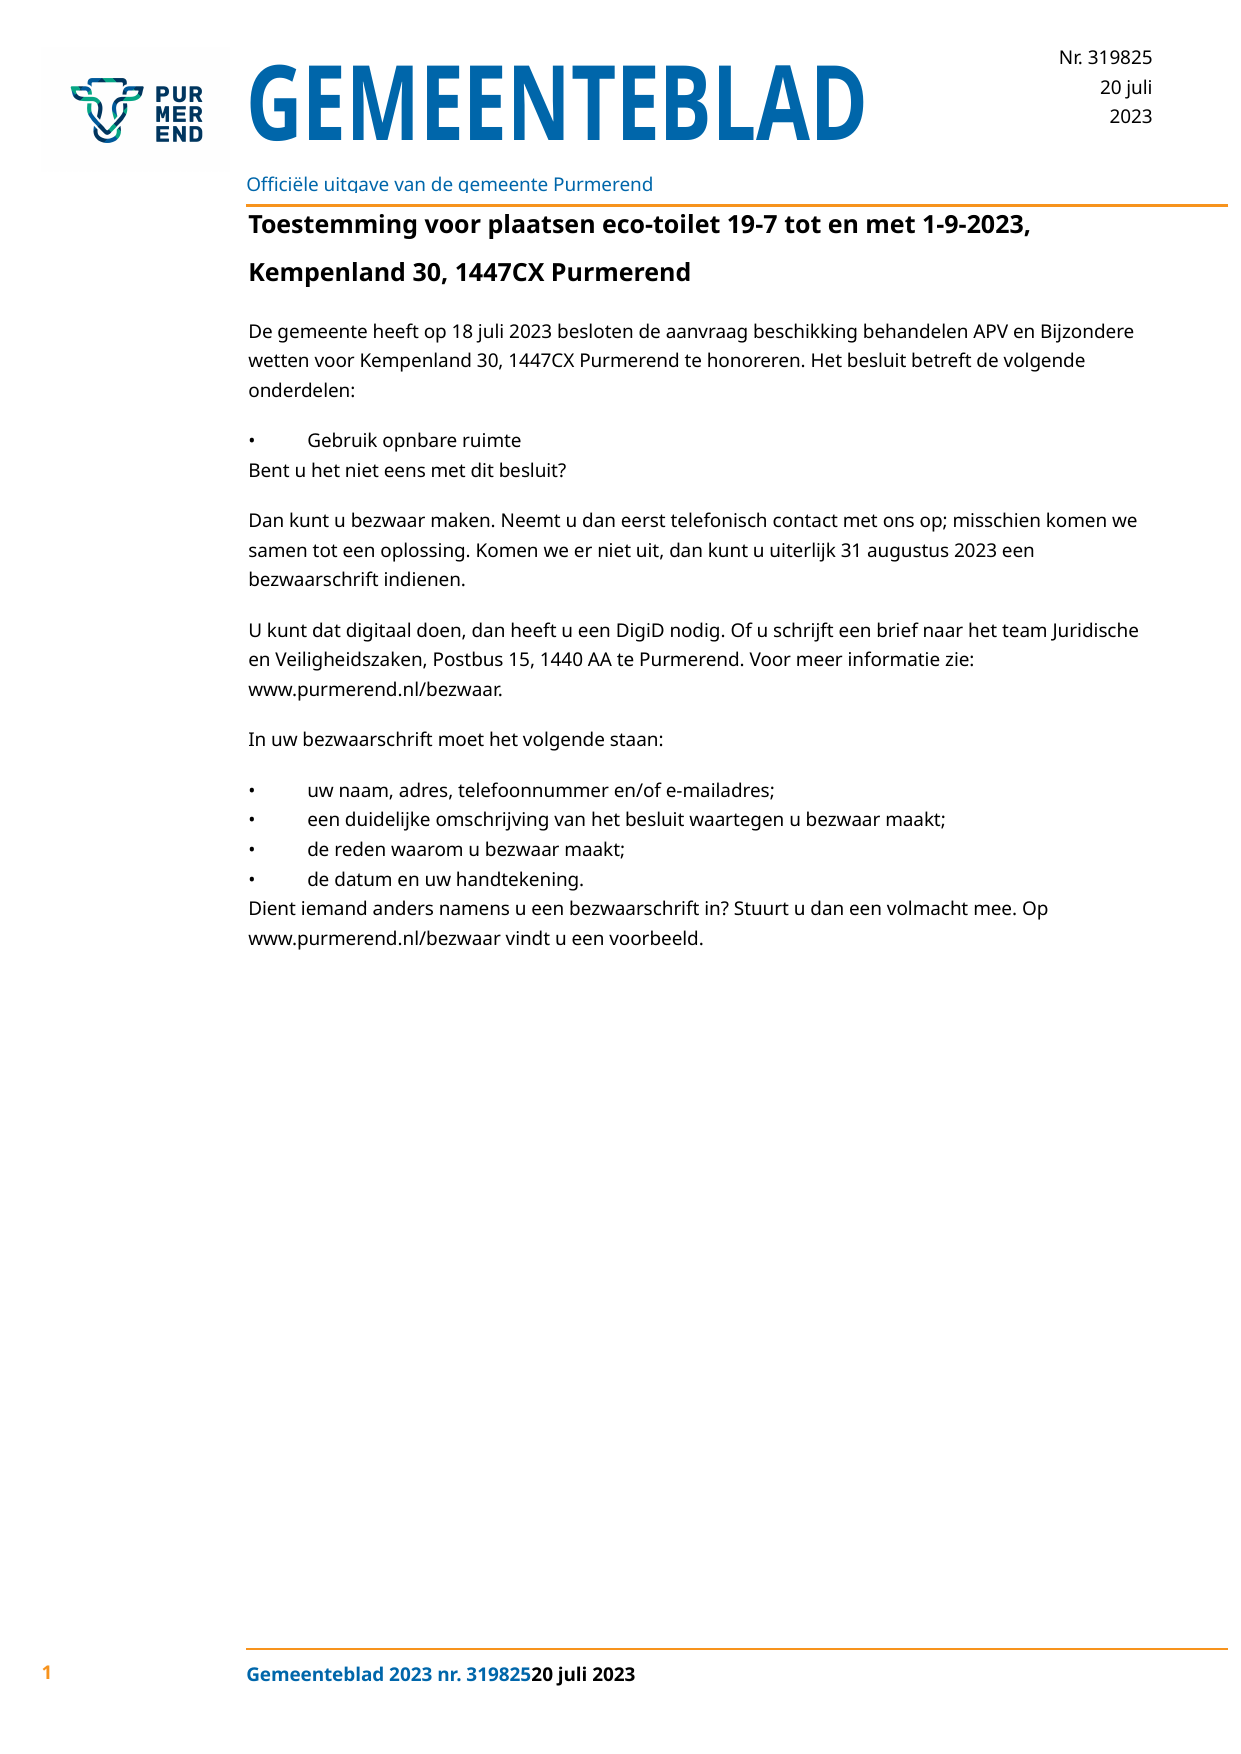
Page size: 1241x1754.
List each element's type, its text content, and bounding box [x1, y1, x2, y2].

text Bent u het niet eens met dit besluit? [248, 457, 1152, 483]
text Toestemming voor plaatsen eco-toilet 19-7 tot en met 1-9-2023, Kempenland 30, 1447CX Purmerend [248, 207, 1152, 288]
text Dan kunt u bezwaar maken. Neemt u dan eerst telefonisch contact met ons op; misschien komen we samen tot een oplossing. Komen we er niet uit, dan kunt u uiterlijk 31 augustus 2023 een bezwaarschrift indienen. [248, 507, 1152, 592]
list een duidelijke omschrijving van het besluit waartegen u bezwaar maakt; [248, 807, 1152, 832]
list de reden waarom u bezwaar maakt; [248, 836, 1152, 862]
list de datum en uw handtekening. [248, 866, 1152, 892]
text Dient iemand anders namens u een bezwaarschrift in? Stuurt u dan een volmacht mee. Op www.purmerend.nl/bezwaar vindt u een voorbeeld. [248, 895, 1152, 951]
list Gebruik opnbare ruimte [248, 427, 1152, 453]
list uw naam, adres, telefoonnummer en/of e-mailadres; [248, 777, 1152, 803]
picture [41, 47, 231, 172]
text U kunt dat digitaal doen, dan heeft u een DigiD nodig. Of u schrijft een brief naar het team Juridische en Veiligheidszaken, Postbus 15, 1440 AA te Purmerend. Voor meer informatie zie: www.purmerend.nl/bezwaar. [248, 617, 1152, 702]
text In uw bezwaarschrift moet het volgende staan: [248, 727, 1152, 752]
text De gemeente heeft op 18 juli 2023 besloten de aanvraag beschikking behandelen APV en Bijzondere wetten voor Kempenland 30, 1447CX Purmerend te honoreren. Het besluit betreft de volgende onderdelen: [248, 318, 1152, 403]
